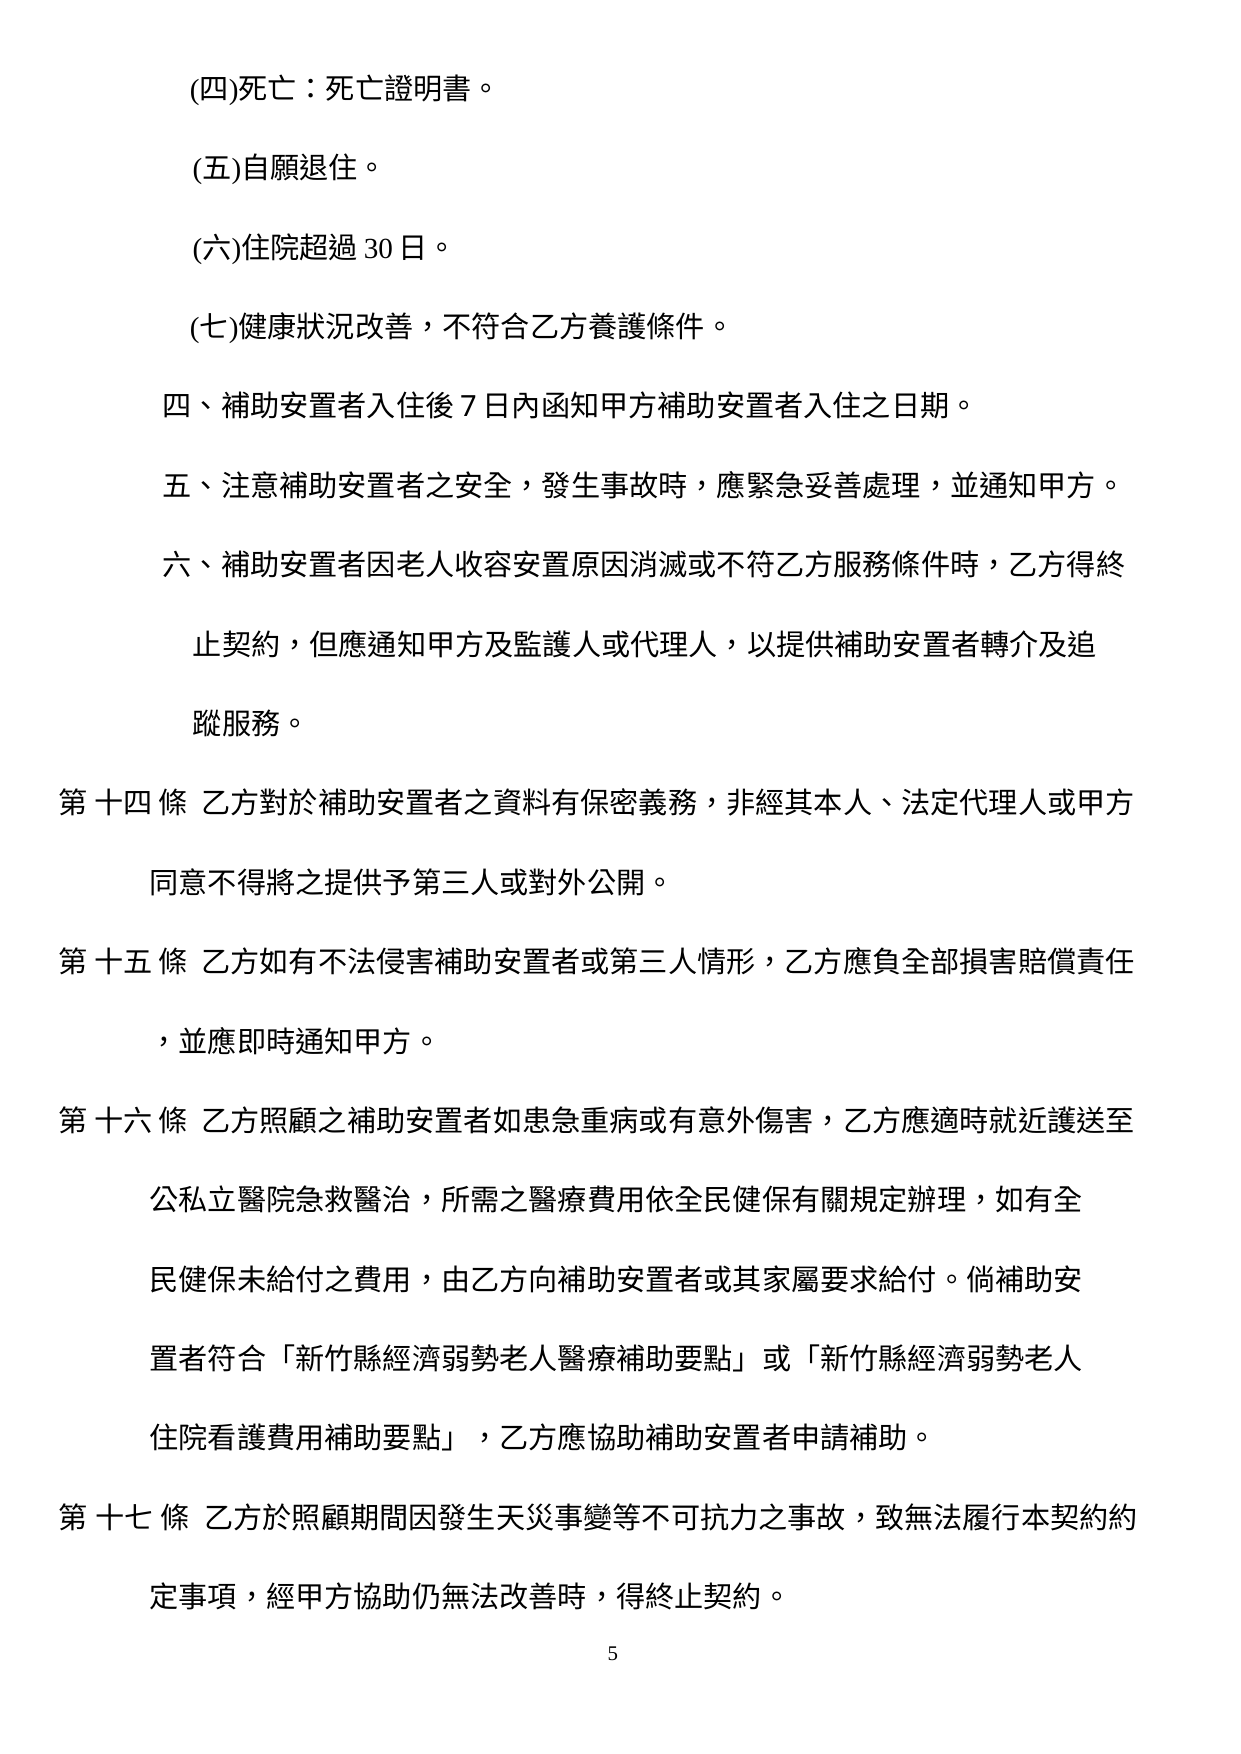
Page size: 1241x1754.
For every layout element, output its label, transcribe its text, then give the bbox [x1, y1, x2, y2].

text 民健保未給付之費用，由乙方向補助安置者或其家屬要求給付。倘補助安 [58, 1238, 1167, 1317]
text 止契約，但應通知甲方及監護人或代理人，以提供補助安置者轉介及追 [117, 603, 1167, 682]
text 第 十四 條 乙方對於補助安置者之資料有保密義務，非經其本人、法定代理人或甲方 [58, 761, 1167, 841]
text 住院看護費用補助要點」，乙方應協助補助安置者申請補助。 [58, 1396, 1167, 1476]
text 公私立醫院急救醫治，所需之醫療費用依全民健保有關規定辦理，如有全 [58, 1158, 1167, 1238]
text 五、注意補助安置者之安全，發生事故時，應緊急妥善處理，並通知甲方。 [117, 444, 1167, 523]
text 定事項，經甲方協助仍無法改善時，得終止契約。 [58, 1555, 1167, 1634]
text 置者符合「新竹縣經濟弱勢老人醫療補助要點」或「新竹縣經濟弱勢老人 [58, 1317, 1167, 1396]
text 四、補助安置者入住後7日內函知甲方補助安置者入住之日期。 [117, 364, 1167, 444]
text (七)健康狀況改善，不符合乙方養護條件。 [58, 285, 1167, 364]
text 六、補助安置者因老人收容安置原因消滅或不符乙方服務條件時，乙方得終 [117, 523, 1167, 603]
text (六)住院超過30日。 [58, 206, 1167, 285]
text 同意不得將之提供予第三人或對外公開。 [58, 841, 1167, 920]
text 第 十五 條 乙方如有不法侵害補助安置者或第三人情形，乙方應負全部損害賠償責任 [58, 920, 1167, 999]
text 第 十六 條 乙方照顧之補助安置者如患急重病或有意外傷害，乙方應適時就近護送至 [58, 1079, 1167, 1158]
text (五)自願退住。 [58, 126, 1167, 206]
text 蹤服務。 [117, 682, 1167, 761]
text ，並應即時通知甲方。 [58, 999, 1167, 1079]
text (四)死亡：死亡證明書。 [58, 47, 1167, 126]
text 第 十七 條 乙方於照顧期間因發生天災事變等不可抗力之事故，致無法履行本契約約 [58, 1476, 1167, 1555]
